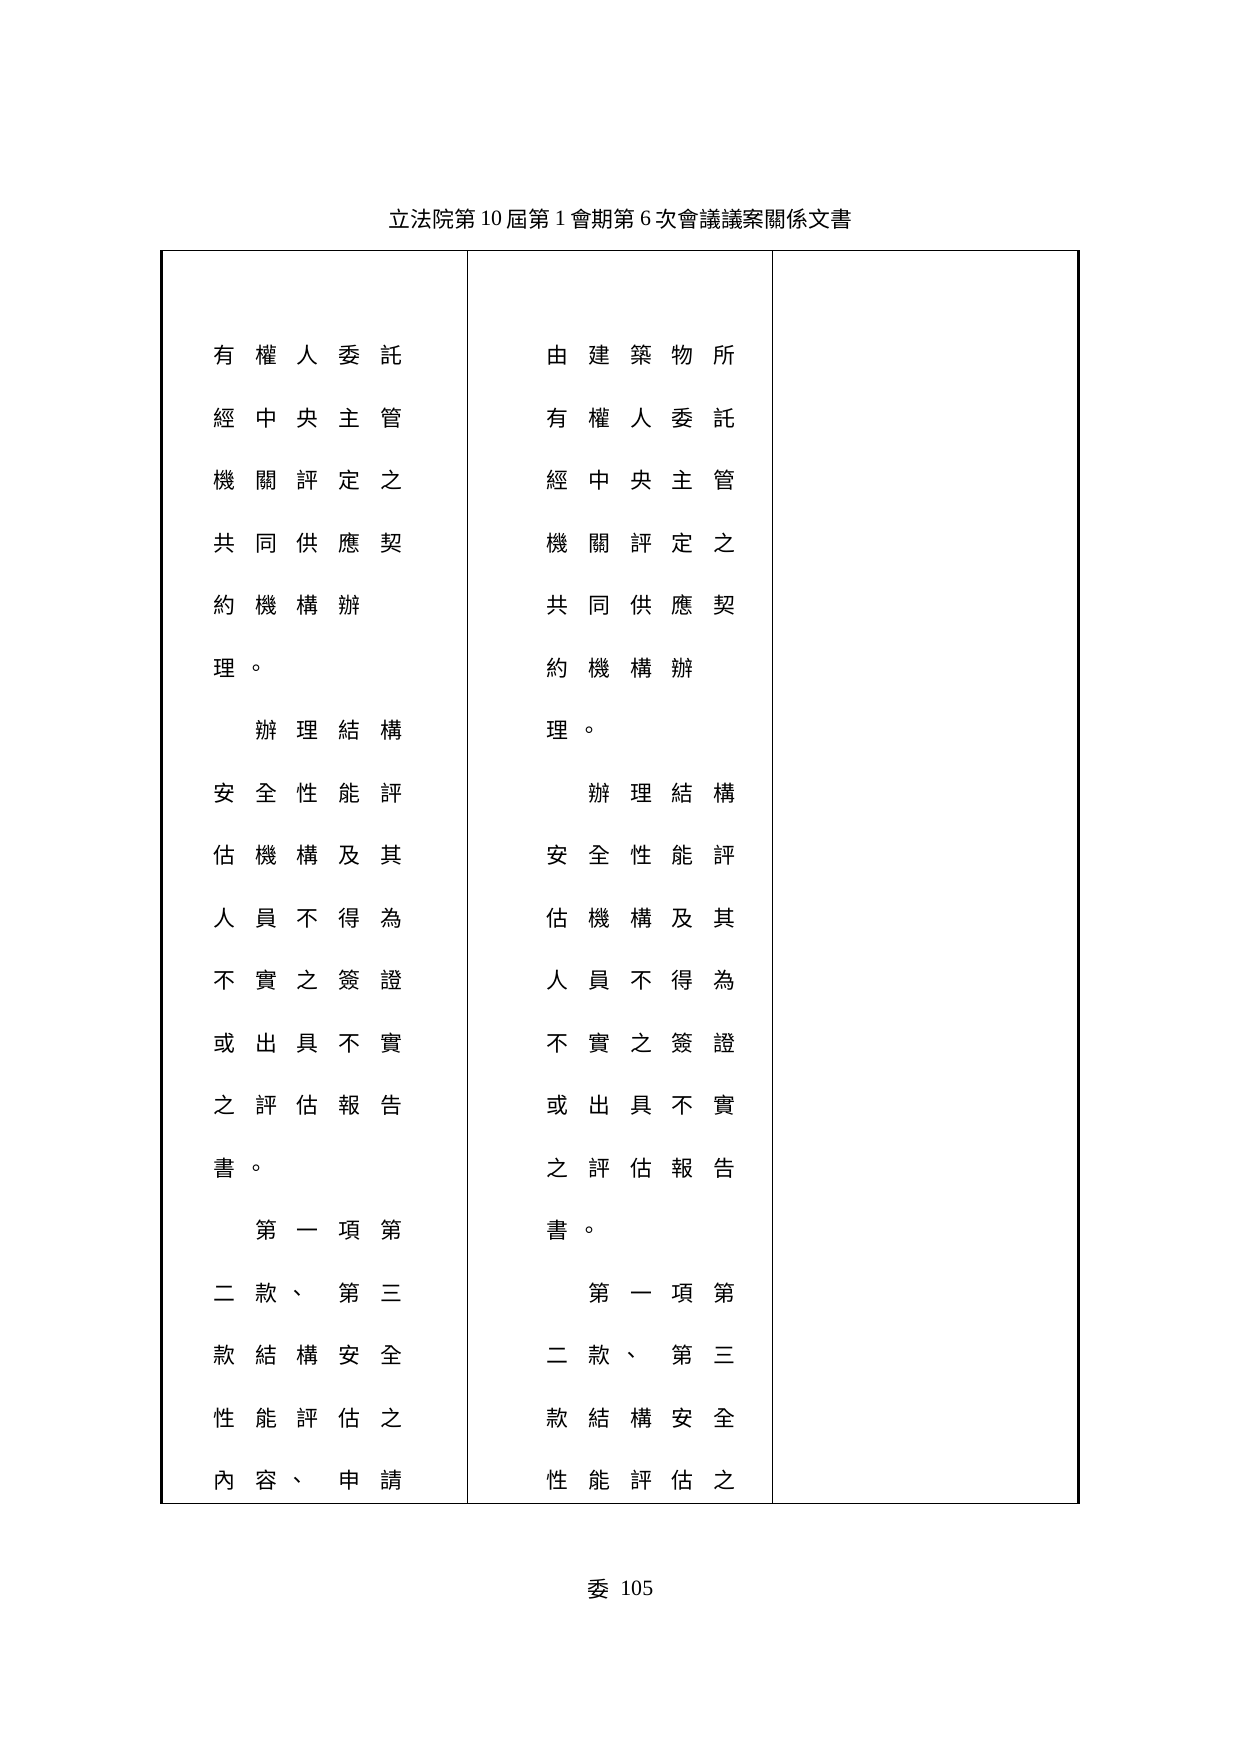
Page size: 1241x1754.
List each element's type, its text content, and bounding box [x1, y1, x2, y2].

table_cell 有權人委託經中央主管機關評定之共同供應契約機構辦理。 辦理結構安全性能評估機構及其人員不得為不實之簽證或出具不實之評估報告書。 第一項第二款、第三款結構安全性能評估之內容、申請 [163, 251, 467, 1503]
table_cell 由建築物所有權人委託經中央主管機關評定之共同供應契約機構辦理。 辦理結構安全性能評估機構及其人員不得為不實之簽證或出具不實之評估報告書。 第一項第二款、第三款結構安全性能評估之 [468, 251, 772, 1503]
table_cell [773, 251, 1077, 1503]
